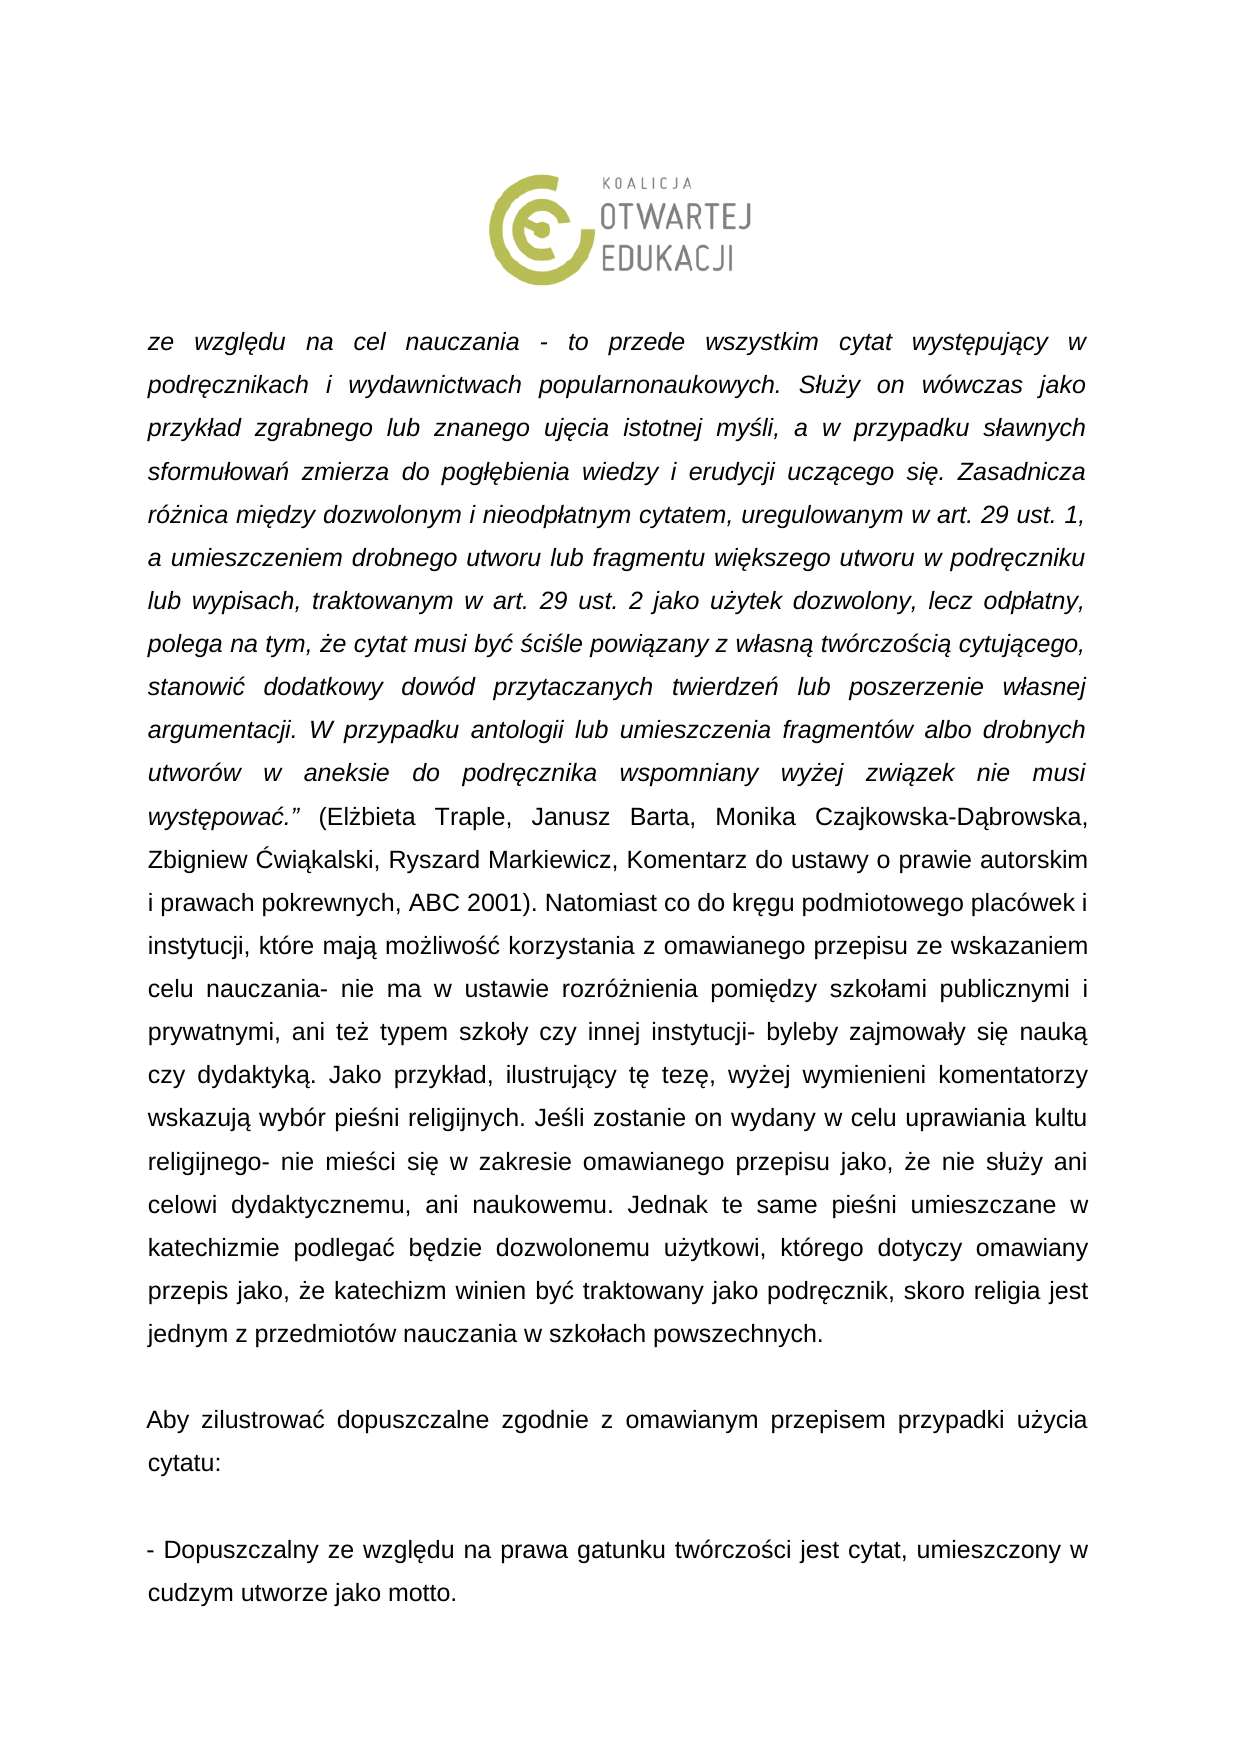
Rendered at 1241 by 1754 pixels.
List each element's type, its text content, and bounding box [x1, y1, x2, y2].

text ze względu na cel nauczania - to przede wszystkim cytat występujący w podręcznikach i wydawnictwach popularnonaukowych. Służy on wówczas jako przykład zgrabnego lub znanego ujęcia istotnej myśli, a w przypadku sławnych sformułowań zmierza do pogłębienia wiedzy i erudycji uczącego się. Zasadnicza różnica między dozwolonym i nieodpłatnym cytatem, uregulowanym w art. 29 ust. 1, a umieszczeniem drobnego utworu lub fragmentu większego utworu w podręczniku lub wypisach, traktowanym w art. 29 ust. 2 jako użytek dozwolony, lecz odpłatny, polega na tym, że cytat musi być ściśle powiązany z własną twórczością cytującego, stanowić dodatkowy dowód przytaczanych twierdzeń lub poszerzenie własnej argumentacji. W przypadku antologii lub umieszczenia fragmentów albo drobnych utworów w aneksie do podręcznika wspomniany wyżej związek nie musi występować.” (Elżbieta Traple, Janusz Barta, Monika Czajkowska-Dąbrowska, Zbigniew Ćwiąkalski, Ryszard Markiewicz, Komentarz do ustawy o prawie autorskim i prawach pokrewnych, ABC 2001). Natomiast co do kręgu podmiotowego placówek i instytucji, które mają możliwość korzystania z omawianego przepisu ze wskazaniem celu nauczania- nie ma w ustawie rozróżnienia pomiędzy szkołami publicznymi i prywatnymi, ani też typem szkoły czy innej instytucji- byleby zajmowały się nauką czy dydaktyką. Jako przykład, ilustrujący tę tezę, wyżej wymienieni komentatorzy wskazują wybór pieśni religijnych. Jeśli zostanie on wydany w celu uprawiania kultu religijnego- nie mieści się w zakresie omawianego przepisu jako, że nie służy ani celowi dydaktycznemu, ani naukowemu. Jednak te same pieśni umieszczane w katechizmie podlegać będzie dozwolonemu użytkowi, którego dotyczy omawiany przepis jako, że katechizm winien być traktowany jako podręcznik, skoro religia jest jednym z przedmiotów nauczania w szkołach powszechnych. [146, 327, 1089, 1348]
text Aby zilustrować dopuszczalne zgodnie z omawianym przepisem przypadki użycia cytatu: [146, 1405, 1089, 1477]
text - Dopuszczalny ze względu na prawa gatunku twórczości jest cytat, umieszczony w cudzym utworze jako motto. [146, 1535, 1089, 1607]
picture [487, 173, 753, 286]
